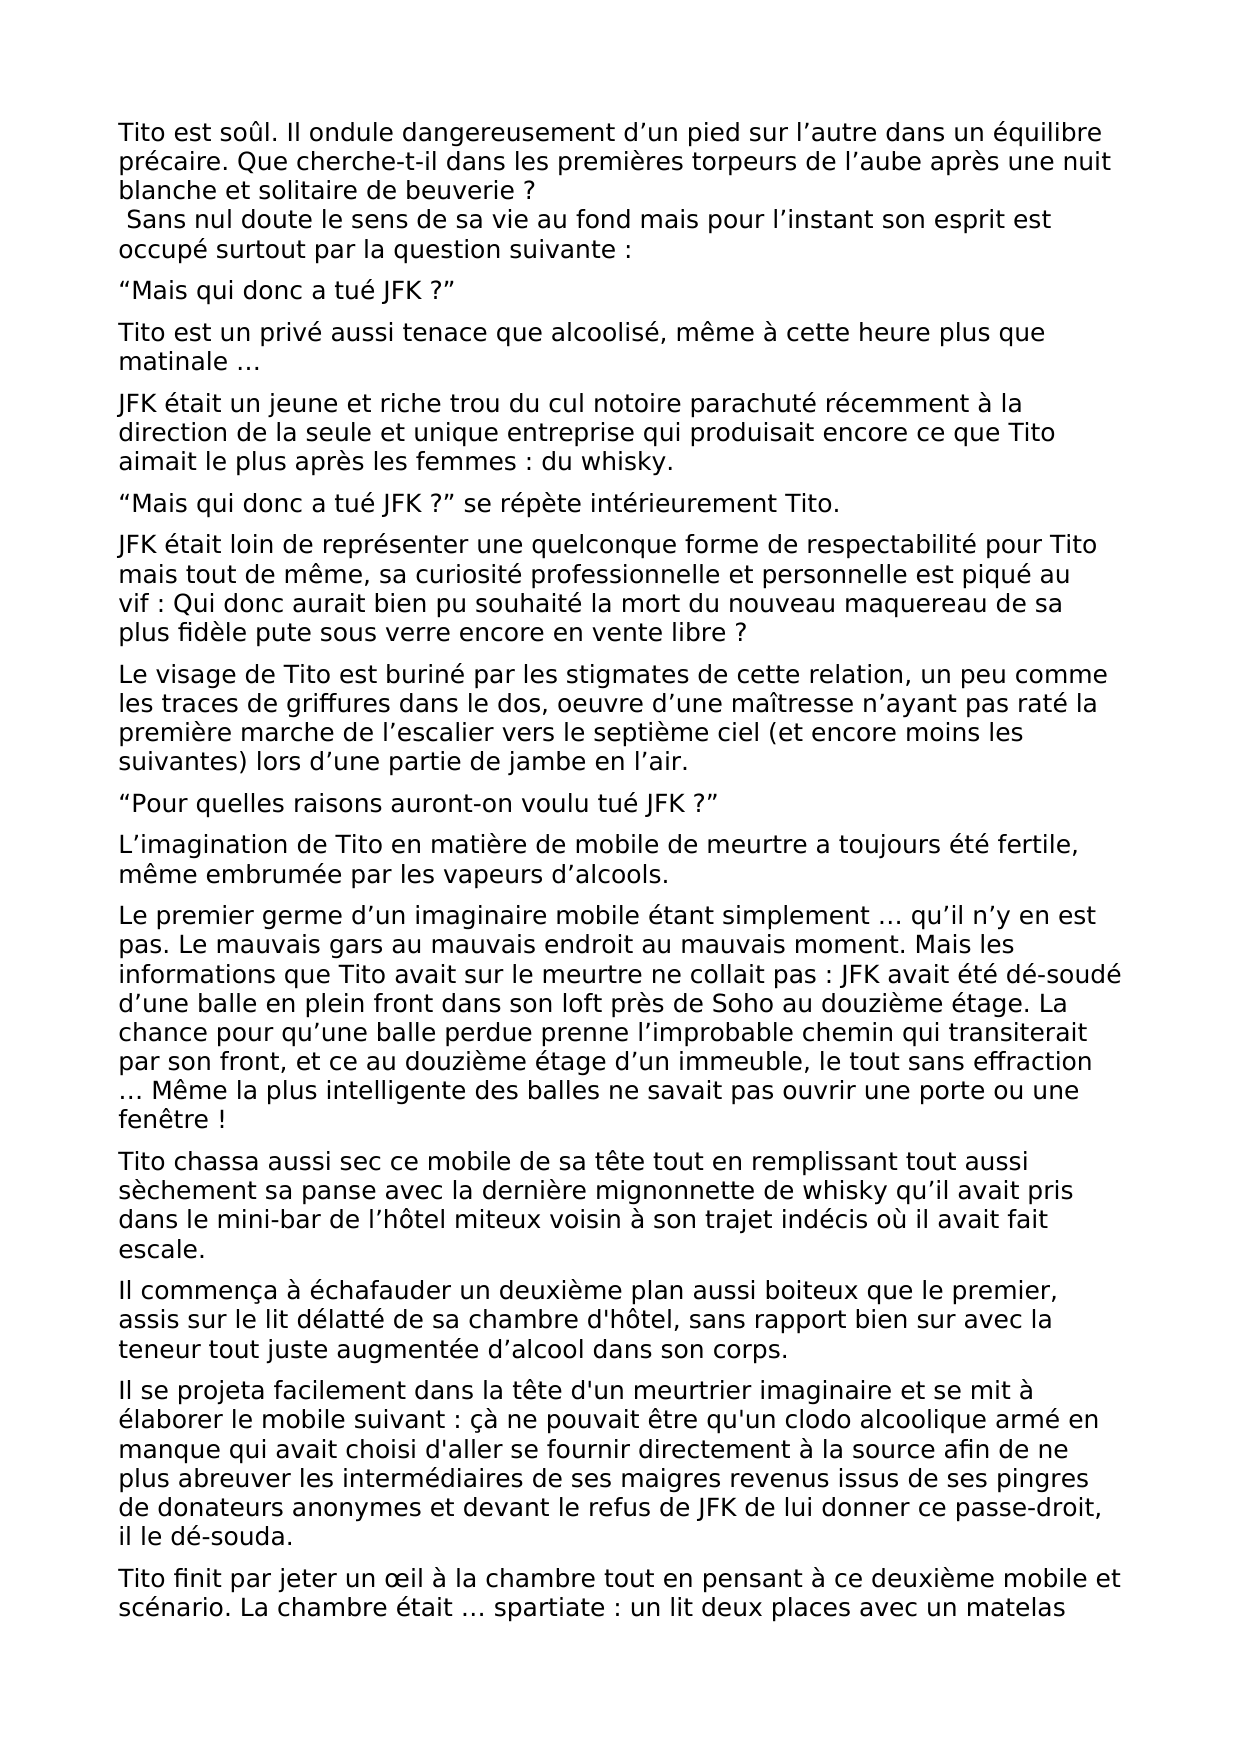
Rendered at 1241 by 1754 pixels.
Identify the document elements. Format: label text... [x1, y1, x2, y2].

text “Mais qui donc a tué JFK ?” se répète intérieurement Tito. [118, 489, 1122, 518]
text Il commença à échafauder un deuxième plan aussi boiteux que le premier, assis sur le lit délatté de sa chambre d'hôtel, sans rapport bien sur avec la teneur tout juste augmentée d’alcool dans son corps. [118, 1276, 1122, 1364]
text Tito est soûl. Il ondule dangereusement d’un pied sur l’autre dans un équilibre précaire. Que cherche-t-il dans les premières torpeurs de l’aube après une nuit blanche et solitaire de beuverie ? Sans nul doute le sens de sa vie au fond mais pour l’instant son esprit est occupé surtout par la question suivante : [118, 118, 1122, 264]
text Tito chassa aussi sec ce mobile de sa tête tout en remplissant tout aussi sèchement sa panse avec la dernière mignonnette de whisky qu’il avait pris dans le mini-bar de l’hôtel miteux voisin à son trajet indécis où il avait fait escale. [118, 1147, 1122, 1264]
text “Pour quelles raisons auront-on voulu tué JFK ?” [118, 789, 1122, 818]
text Tito finit par jeter un œil à la chambre tout en pensant à ce deuxième mobile et scénario. La chambre était … spartiate : un lit deux places avec un matelas [118, 1564, 1122, 1622]
text Le premier germe d’un imaginaire mobile étant simplement … qu’il n’y en est pas. Le mauvais gars au mauvais endroit au mauvais moment. Mais les informations que Tito avait sur le meurtre ne collait pas : JFK avait été dé-soudé d’une balle en plein front dans son loft près de Soho au douzième étage. La chance pour qu’une balle perdue prenne l’improbable chemin qui transiterait par son front, et ce au douzième étage d’un immeuble, le tout sans effraction … Même la plus intelligente des balles ne savait pas ouvrir une porte ou une fenêtre ! [118, 901, 1122, 1135]
text JFK était loin de représenter une quelconque forme de respectabilité pour Tito mais tout de même, sa curiosité professionnelle et personnelle est piqué au vif : Qui donc aurait bien pu souhaité la mort du nouveau maquereau de sa plus fidèle pute sous verre encore en vente libre ? [118, 531, 1122, 647]
text JFK était un jeune et riche trou du cul notoire parachuté récemment à la direction de la seule et unique entreprise qui produisait encore ce que Tito aimait le plus après les femmes : du whisky. [118, 389, 1122, 476]
text L’imagination de Tito en matière de mobile de meurtre a toujours été fertile, même embrumée par les vapeurs d’alcools. [118, 831, 1122, 889]
text Tito est un privé aussi tenace que alcoolisé, même à cette heure plus que matinale … [118, 318, 1122, 376]
text “Mais qui donc a tué JFK ?” [118, 276, 1122, 306]
text Le visage de Tito est buriné par les stigmates de cette relation, un peu comme les traces de griffures dans le dos, oeuvre d’une maîtresse n’ayant pas raté la première marche de l’escalier vers le septième ciel (et encore moins les suivantes) lors d’une partie de jambe en l’air. [118, 660, 1122, 776]
text Il se projeta facilement dans la tête d'un meurtrier imaginaire et se mit à élaborer le mobile suivant : çà ne pouvait être qu'un clodo alcoolique armé en manque qui avait choisi d'aller se fournir directement à la source afin de ne plus abreuver les intermédiaires de ses maigres revenus issus de ses pingres de donateurs anonymes et devant le refus de JFK de lui donner ce passe-droit, il le dé-souda. [118, 1376, 1122, 1551]
